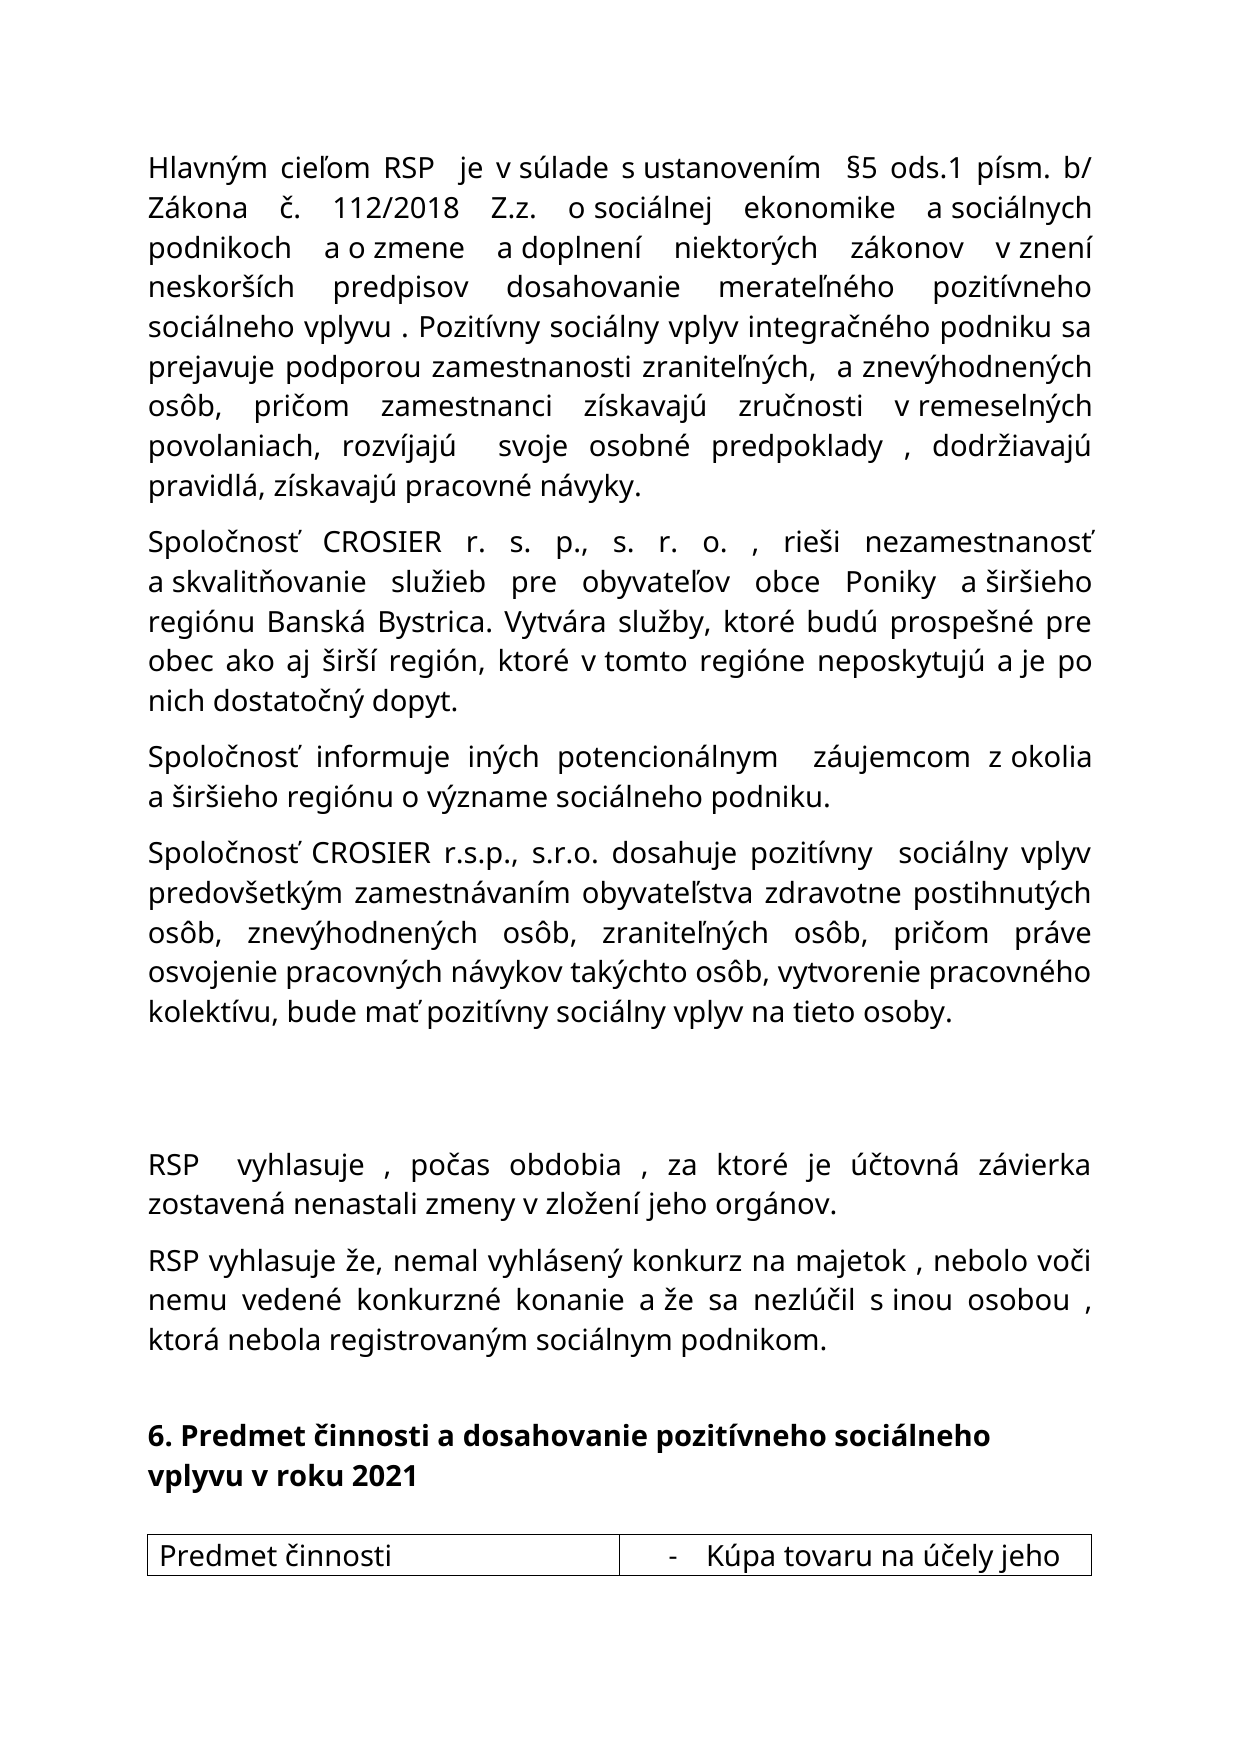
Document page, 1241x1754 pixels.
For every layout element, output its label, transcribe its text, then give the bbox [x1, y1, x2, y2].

text Spoločnosť CROSIER r. s. p., s. r. o. , rieši nezamestnanosť a skvalitňovanie služieb pre obyvateľov obce Poniky a širšieho regiónu Banská Bystrica. Vytvára služby, ktoré budú prospešné pre obec ako aj širší región, ktoré v tomto regióne neposkytujú a je po nich dostatočný dopyt. [148, 521, 1093, 720]
text Hlavným cieľom RSP je v súlade s ustanovením §5 ods.1 písm. b/ Zákona č. 112/2018 Z.z. o sociálnej ekonomike a sociálnych podnikoch a o zmene a doplnení niektorých zákonov v znení neskorších predpisov dosahovanie merateľného pozitívneho sociálneho vplyvu . Pozitívny sociálny vplyv integračného podniku sa prejavuje podporou zamestnanosti zraniteľných, a znevýhodnených osôb, pričom zamestnanci získavajú zručnosti v remeselných povolaniach, rozvíjajú svoje osobné predpoklady , dodržiavajú pravidlá, získavajú pracovné návyky. [148, 148, 1093, 505]
text Spoločnosť informuje iných potencionálnym záujemcom z okolia a širšieho regiónu o význame sociálneho podniku. [148, 737, 1093, 816]
text RSP vyhlasuje , počas obdobia , za ktoré je účtovná závierka zostavená nenastali zmeny v zložení jeho orgánov. [148, 1144, 1093, 1223]
text 6. Predmet činnosti a dosahovanie pozitívneho sociálneho vplyvu v roku 2021 [148, 1415, 1093, 1494]
table_header Kúpa tovaru na účely jeho [620, 1535, 1091, 1575]
text Spoločnosť CROSIER r.s.p., s.r.o. dosahuje pozitívny sociálny vplyv predovšetkým zamestnávaním obyvateľstva zdravotne postihnutých osôb, znevýhodnených osôb, zraniteľných osôb, pričom práve osvojenie pracovných návykov takýchto osôb, vytvorenie pracovného kolektívu, bude mať pozitívny sociálny vplyv na tieto osoby. [148, 833, 1093, 1031]
text RSP vyhlasuje že, nemal vyhlásený konkurz na majetok , nebolo voči nemu vedené konkurzné konanie a že sa nezlúčil s inou osobou , ktorá nebola registrovaným sociálnym podnikom. [148, 1240, 1093, 1359]
table_header Predmet činnosti [148, 1535, 619, 1575]
